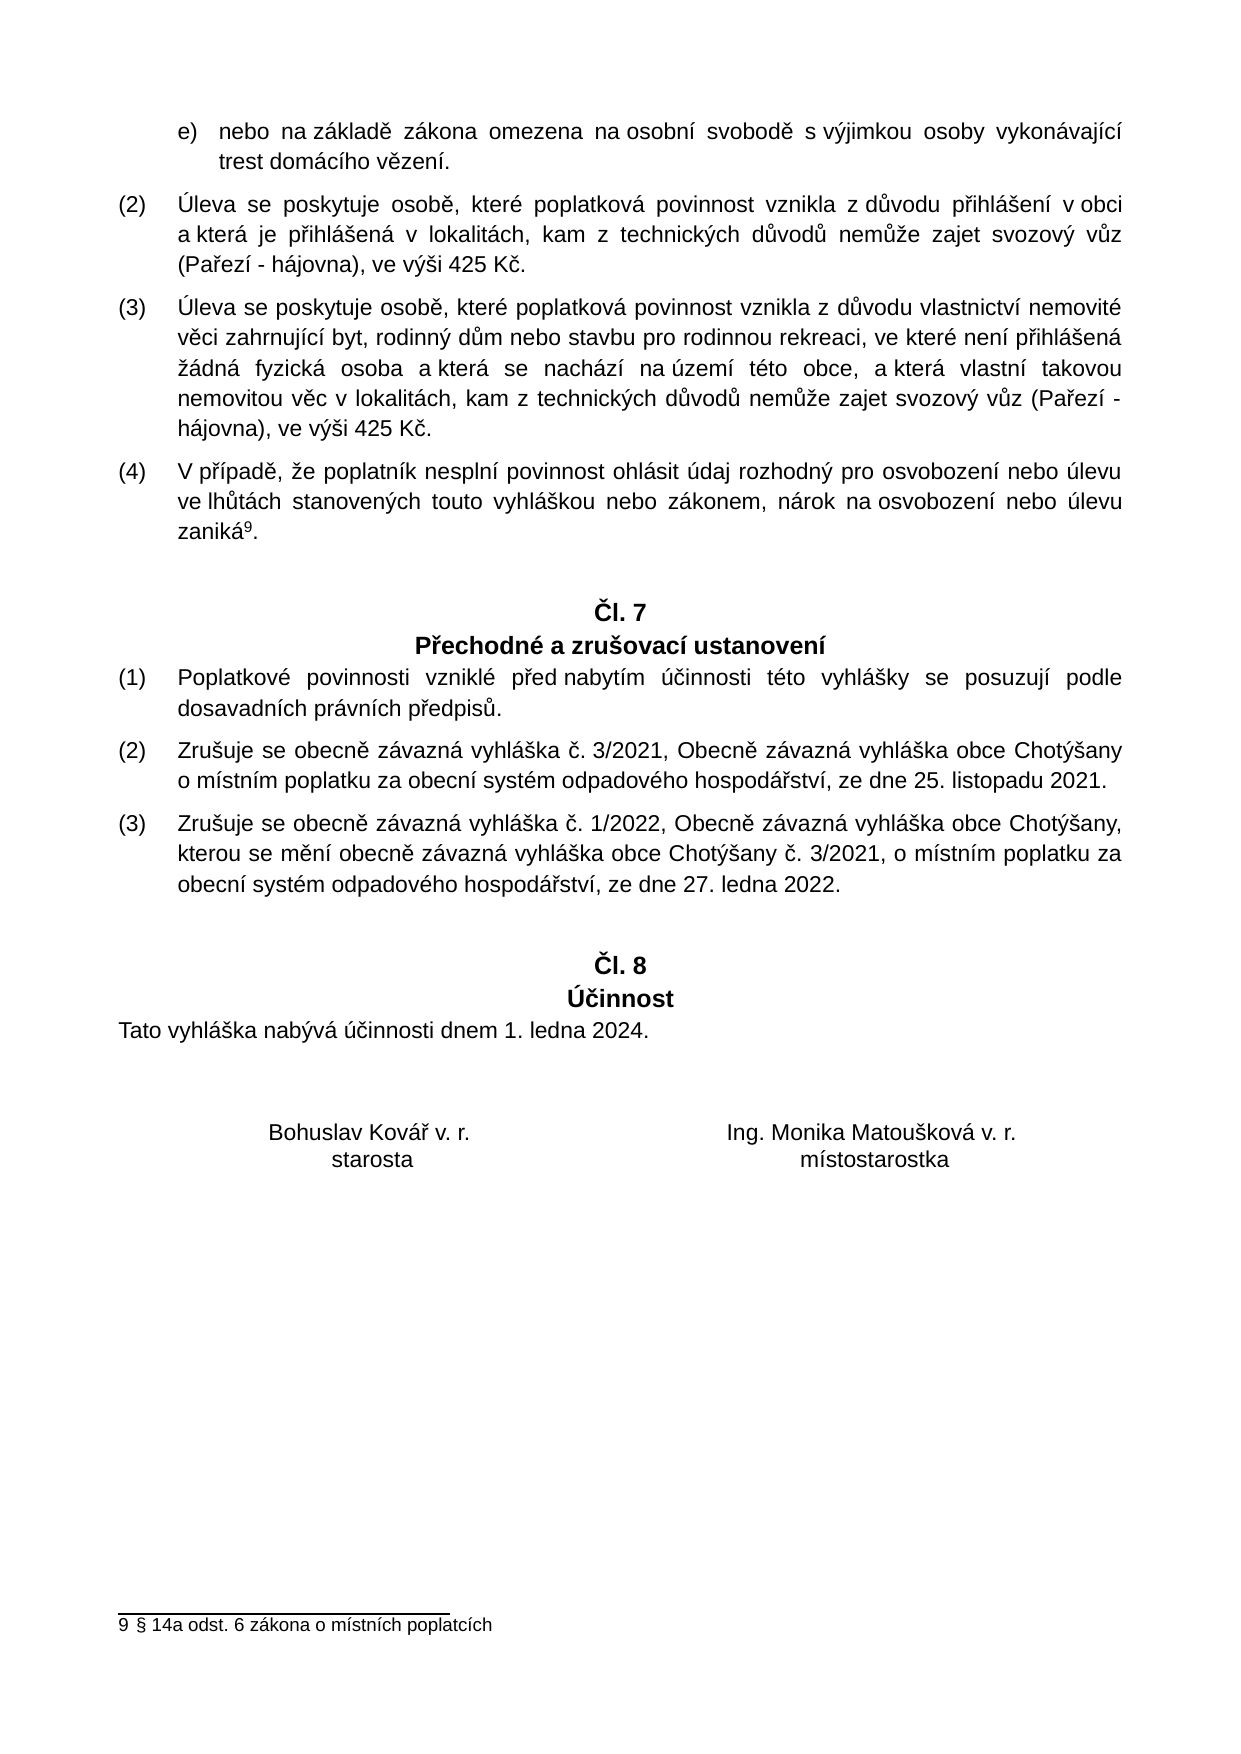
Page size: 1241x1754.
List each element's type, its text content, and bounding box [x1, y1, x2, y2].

list § 14a odst. 6 zákona o místních poplatcích [118, 1614, 1122, 1635]
subtitle Čl. 8 Účinnost [118, 951, 1122, 1013]
list nebo na základě zákona omezena na osobní svobodě s výjimkou osoby vykonávající trest domácího vězení. [177, 118, 1122, 175]
list Zrušuje se obecně závazná vyhláška č. 3/2021, Obecně závazná vyhláška obce Chotýšany o místním poplatku za obecní systém odpadového hospodářství, ze dne 25. listopadu 2021. [118, 737, 1122, 794]
list Zrušuje se obecně závazná vyhláška č. 1/2022, Obecně závazná vyhláška obce Chotýšany, kterou se mění obecně závazná vyhláška obce Chotýšany č. 3/2021, o místním poplatku za obecní systém odpadového hospodářství, ze dne 27. ledna 2022. [118, 810, 1122, 897]
table_cell [118, 1178, 620, 1296]
list Poplatkové povinnosti vzniklé před nabytím účinnosti této vyhlášky se posuzují podle dosavadních právních předpisů. [118, 664, 1122, 721]
list V případě, že poplatník nesplní povinnost ohlásit údaj rozhodný pro osvobození nebo úlevu ve lhůtách stanovených touto vyhláškou nebo zákonem, nárok na osvobození nebo úlevu zaniká. [118, 458, 1122, 544]
text Tato vyhláška nabývá účinnosti dnem 1. ledna 2024. [118, 1017, 1122, 1043]
subtitle Čl. 7 Přechodné a zrušovací ustanovení [118, 598, 1122, 660]
list Úleva se poskytuje osobě, které poplatková povinnost vznikla z důvodu přihlášení v obci a která je přihlášená v lokalitách, kam z technických důvodů nemůže zajet svozový vůz (Pařezí - hájovna), ve výši 425 Kč. [118, 191, 1122, 278]
list Úleva se poskytuje osobě, které poplatková povinnost vznikla z důvodu vlastnictví nemovité věci zahrnující byt, rodinný dům nebo stavbu pro rodinnou rekreaci, ve které není přihlášená žádná fyzická osoba a která se nachází na území této obce, a která vlastní takovou nemovitou věc v lokalitách, kam z technických důvodů nemůže zajet svozový vůz (Pařezí - hájovna), ve výši 425 Kč. [118, 294, 1122, 441]
table_cell [620, 1178, 1122, 1296]
table_header Bohuslav Kovář v. r. starosta [118, 1060, 620, 1178]
table_header Ing. Monika Matoušková v. r. místostarostka [620, 1060, 1122, 1178]
